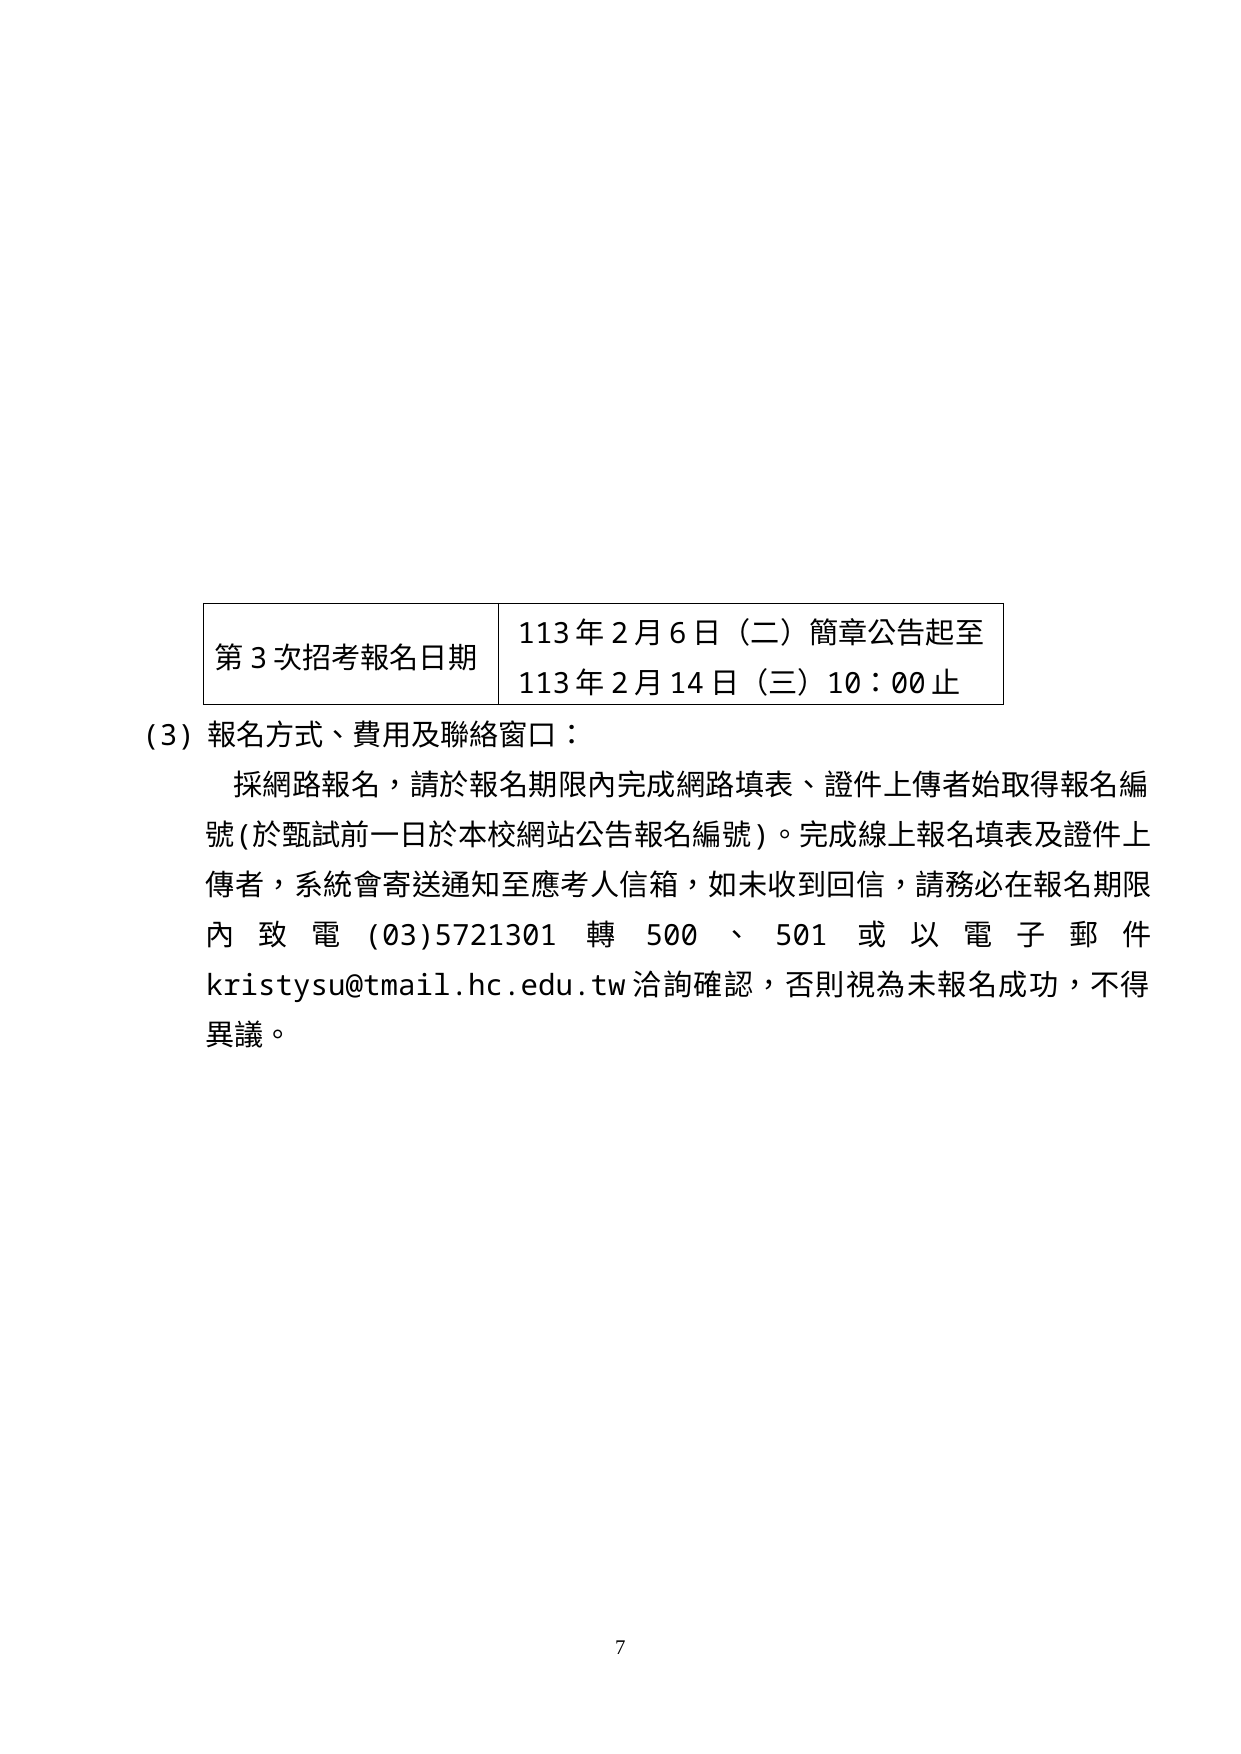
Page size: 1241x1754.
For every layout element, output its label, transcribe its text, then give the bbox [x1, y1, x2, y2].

list 報名方式、費用及聯絡窗口： [142, 705, 1152, 755]
table_cell 第3次招考報名日期 [204, 604, 498, 704]
text 採網路報名，請於報名期限內完成網路填表、證件上傳者始取得報名編號(於甄試前一日於本校網站公告報名編號)。完成線上報名填表及證件上傳者，系統會寄送通知至應考人信箱，如未收到回信，請務必在報名期限內致電(03)5721301轉500、501或以電子郵件kristysu@tmail.hc.edu.tw洽詢確認，否則視為未報名成功，不得異議。 [89, 755, 1152, 1055]
table_cell 113年2月6日（二）簡章公告起至 113年2月14日（三）10：00止 [499, 604, 1003, 704]
